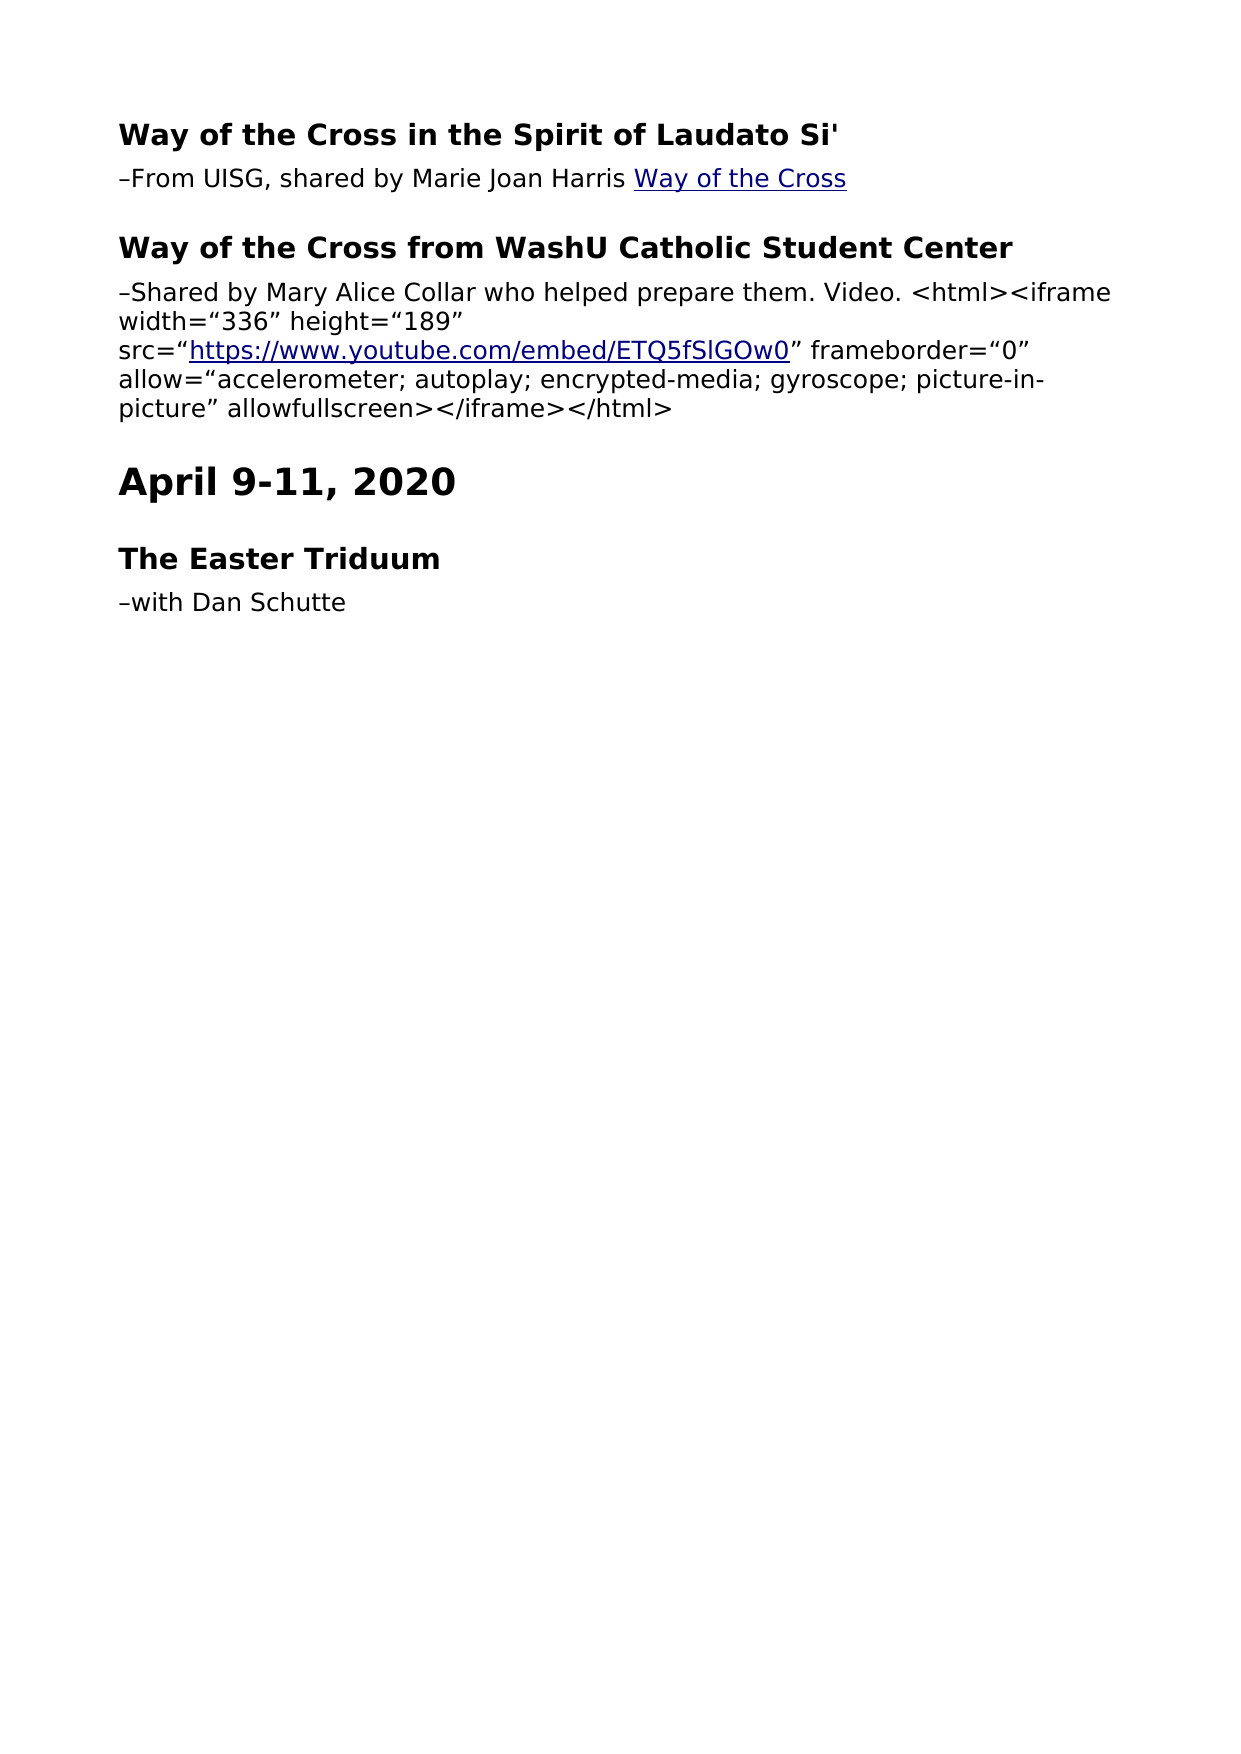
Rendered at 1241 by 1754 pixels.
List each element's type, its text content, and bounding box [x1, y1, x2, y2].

text –with Dan Schutte [118, 589, 1122, 618]
subtitle Way of the Cross from WashU Catholic Student Center [118, 231, 1122, 265]
subtitle The Easter Triduum [118, 542, 1122, 576]
text –Shared by Mary Alice Collar who helped prepare them. Video. <html><iframe width=“336” height=“189” src=“https://www.youtube.com/embed/ETQ5fSlGOw0” frameborder=“0” allow=“accelerometer; autoplay; encrypted-media; gyroscope; picture-in-picture” allowfullscreen></iframe></html> [118, 278, 1122, 423]
text –From UISG, shared by Marie Joan Harris Way of the Cross [118, 164, 1122, 194]
subtitle April 9-11, 2020 [118, 461, 1122, 505]
subtitle Way of the Cross in the Spirit of Laudato Si' [118, 118, 1122, 152]
